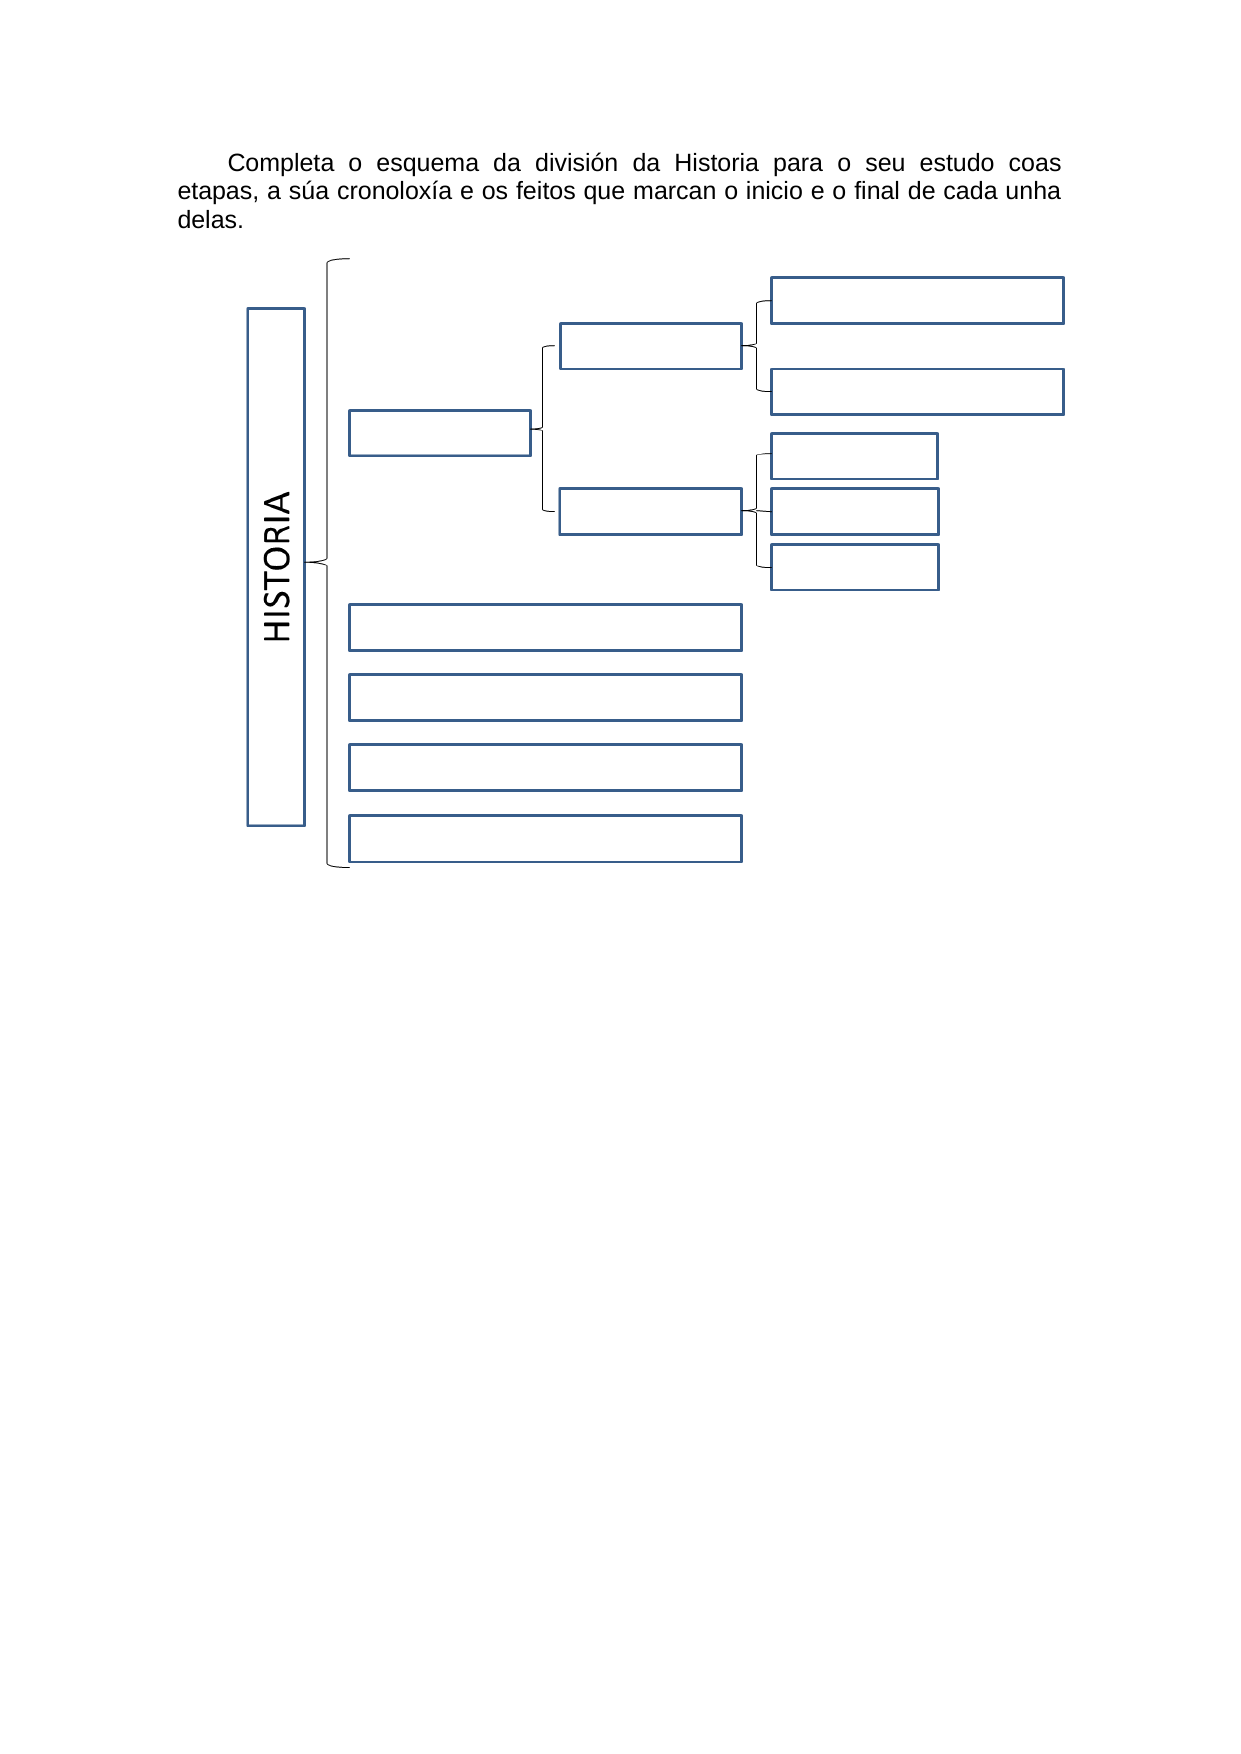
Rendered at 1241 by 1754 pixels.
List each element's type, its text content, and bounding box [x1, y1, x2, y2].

text Completa o esquema da división da Historia para o seu estudo coas etapas, a súa cronoloxía e os feitos que marcan o inicio e o final de cada unha delas. [177, 148, 1063, 234]
picture [223, 233, 1109, 899]
